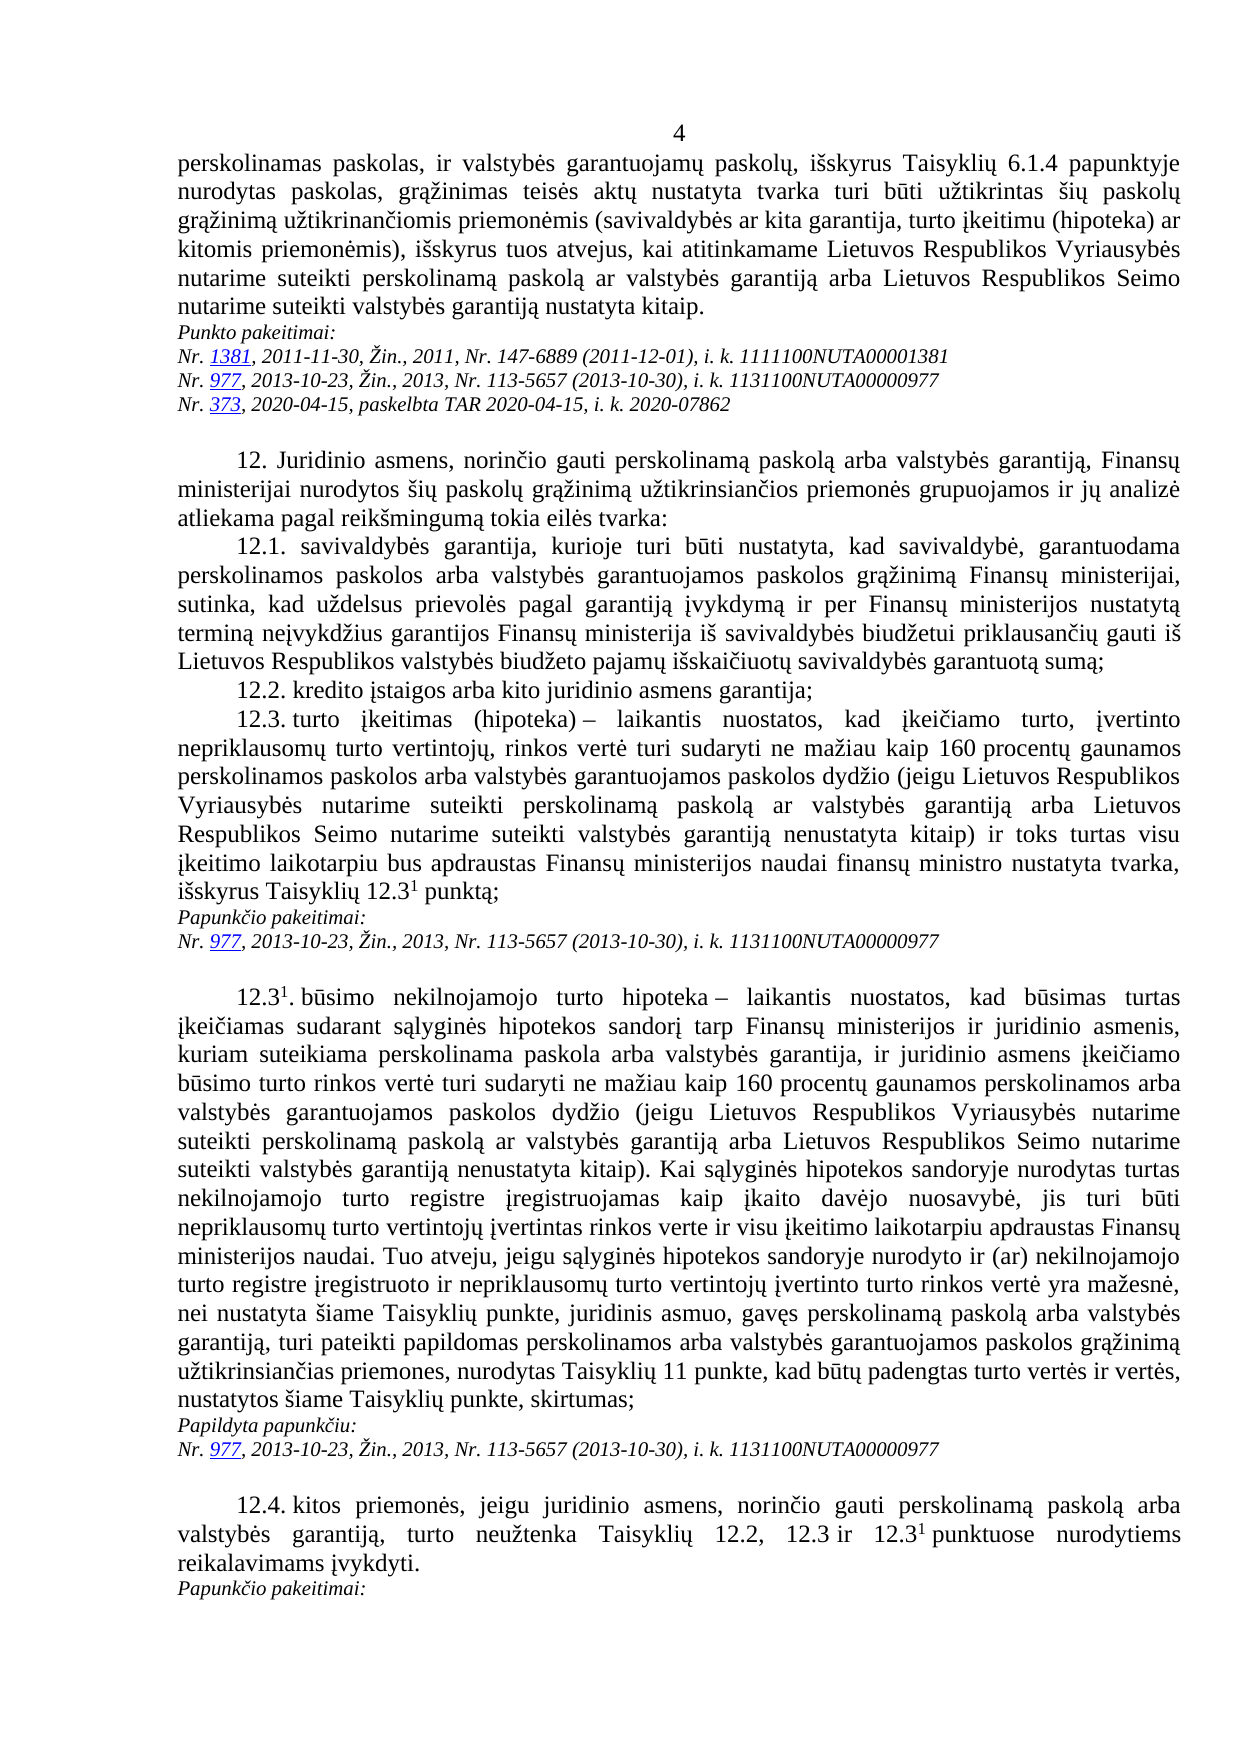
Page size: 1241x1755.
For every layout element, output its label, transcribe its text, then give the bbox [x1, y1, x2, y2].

text Nr. 977, 2013-10-23, Žin., 2013, Nr. 113-5657 (2013-10-30), i. k. 1131100NUTA00000977 [177, 368, 1181, 392]
text Papildyta papunkčiu: [177, 1413, 1181, 1437]
text 12.1. savivaldybės garantija, kurioje turi būti nustatyta, kad savivaldybė, garantuodama perskolinamos paskolos arba valstybės garantuojamos paskolos grąžinimą Finansų ministerijai, sutinka, kad uždelsus prievolės pagal garantiją įvykdymą ir per Finansų ministerijos nustatytą terminą neįvykdžius garantijos Finansų ministerija iš savivaldybės biudžetui priklausančių gauti iš Lietuvos Respublikos valstybės biudžeto pajamų išskaičiuotų savivaldybės garantuotą sumą; [177, 531, 1181, 675]
text 12. Juridinio asmens, norinčio gauti perskolinamą paskolą arba valstybės garantiją, Finansų ministerijai nurodytos šių paskolų grąžinimą užtikrinsiančios priemonės grupuojamos ir jų analizė atliekama pagal reikšmingumą tokia eilės tvarka: [177, 445, 1181, 531]
text Nr. 373, 2020-04-15, paskelbta TAR 2020-04-15, i. k. 2020-07862 [177, 392, 1181, 416]
text Nr. 977, 2013-10-23, Žin., 2013, Nr. 113-5657 (2013-10-30), i. k. 1131100NUTA00000977 [177, 929, 1181, 953]
text 12.3. turto įkeitimas (hipoteka) – laikantis nuostatos, kad įkeičiamo turto, įvertinto nepriklausomų turto vertintojų, rinkos vertė turi sudaryti ne mažiau kaip 160 procentų gaunamos perskolinamos paskolos arba valstybės garantuojamos paskolos dydžio (jeigu Lietuvos Respublikos Vyriausybės nutarime suteikti perskolinamą paskolą ar valstybės garantiją arba Lietuvos Respublikos Seimo nutarime suteikti valstybės garantiją nenustatyta kitaip) ir toks turtas visu įkeitimo laikotarpiu bus apdraustas Finansų ministerijos naudai finansų ministro nustatyta tvarka, išskyrus Taisyklių 12.31 punktą; [177, 704, 1181, 905]
text Punkto pakeitimai: [177, 320, 1181, 344]
text perskolinamas paskolas, ir valstybės garantuojamų paskolų, išskyrus Taisyklių 6.1.4 papunktyje nurodytas paskolas, grąžinimas teisės aktų nustatyta tvarka turi būti užtikrintas šių paskolų grąžinimą užtikrinančiomis priemonėmis (savivaldybės ar kita garantija, turto įkeitimu (hipoteka) ar kitomis priemonėmis), išskyrus tuos atvejus, kai atitinkamame Lietuvos Respublikos Vyriausybės nutarime suteikti perskolinamą paskolą ar valstybės garantiją arba Lietuvos Respublikos Seimo nutarime suteikti valstybės garantiją nustatyta kitaip. [177, 148, 1181, 320]
text 12.31. būsimo nekilnojamojo turto hipoteka – laikantis nuostatos, kad būsimas turtas įkeičiamas sudarant sąlyginės hipotekos sandorį tarp Finansų ministerijos ir juridinio asmenis, kuriam suteikiama perskolinama paskola arba valstybės garantija, ir juridinio asmens įkeičiamo būsimo turto rinkos vertė turi sudaryti ne mažiau kaip 160 procentų gaunamos perskolinamos arba valstybės garantuojamos paskolos dydžio (jeigu Lietuvos Respublikos Vyriausybės nutarime suteikti perskolinamą paskolą ar valstybės garantiją arba Lietuvos Respublikos Seimo nutarime suteikti valstybės garantiją nenustatyta kitaip). Kai sąlyginės hipotekos sandoryje nurodytas turtas nekilnojamojo turto registre įregistruojamas kaip įkaito davėjo nuosavybė, jis turi būti nepriklausomų turto vertintojų įvertintas rinkos verte ir visu įkeitimo laikotarpiu apdraustas Finansų ministerijos naudai. Tuo atveju, jeigu sąlyginės hipotekos sandoryje nurodyto ir (ar) nekilnojamojo turto registre įregistruoto ir nepriklausomų turto vertintojų įvertinto turto rinkos vertė yra mažesnė, nei nustatyta šiame Taisyklių punkte, juridinis asmuo, gavęs perskolinamą paskolą arba valstybės garantiją, turi pateikti papildomas perskolinamos arba valstybės garantuojamos paskolos grąžinimą užtikrinsiančias priemones, nurodytas Taisyklių 11 punkte, kad būtų padengtas turto vertės ir vertės, nustatytos šiame Taisyklių punkte, skirtumas; [177, 982, 1181, 1413]
text Papunkčio pakeitimai: [177, 905, 1181, 929]
text 12.2. kredito įstaigos arba kito juridinio asmens garantija; [177, 675, 1181, 704]
text Nr. 977, 2013-10-23, Žin., 2013, Nr. 113-5657 (2013-10-30), i. k. 1131100NUTA00000977 [177, 1437, 1181, 1461]
text 12.4. kitos priemonės, jeigu juridinio asmens, norinčio gauti perskolinamą paskolą arba valstybės garantiją, turto neužtenka Taisyklių 12.2, 12.3 ir 12.31 punktuose nurodytiems reikalavimams įvykdyti. [177, 1490, 1181, 1576]
text Nr. 1381, 2011-11-30, Žin., 2011, Nr. 147-6889 (2011-12-01), i. k. 1111100NUTA00001381 [177, 344, 1181, 368]
text Papunkčio pakeitimai: [177, 1576, 1181, 1600]
